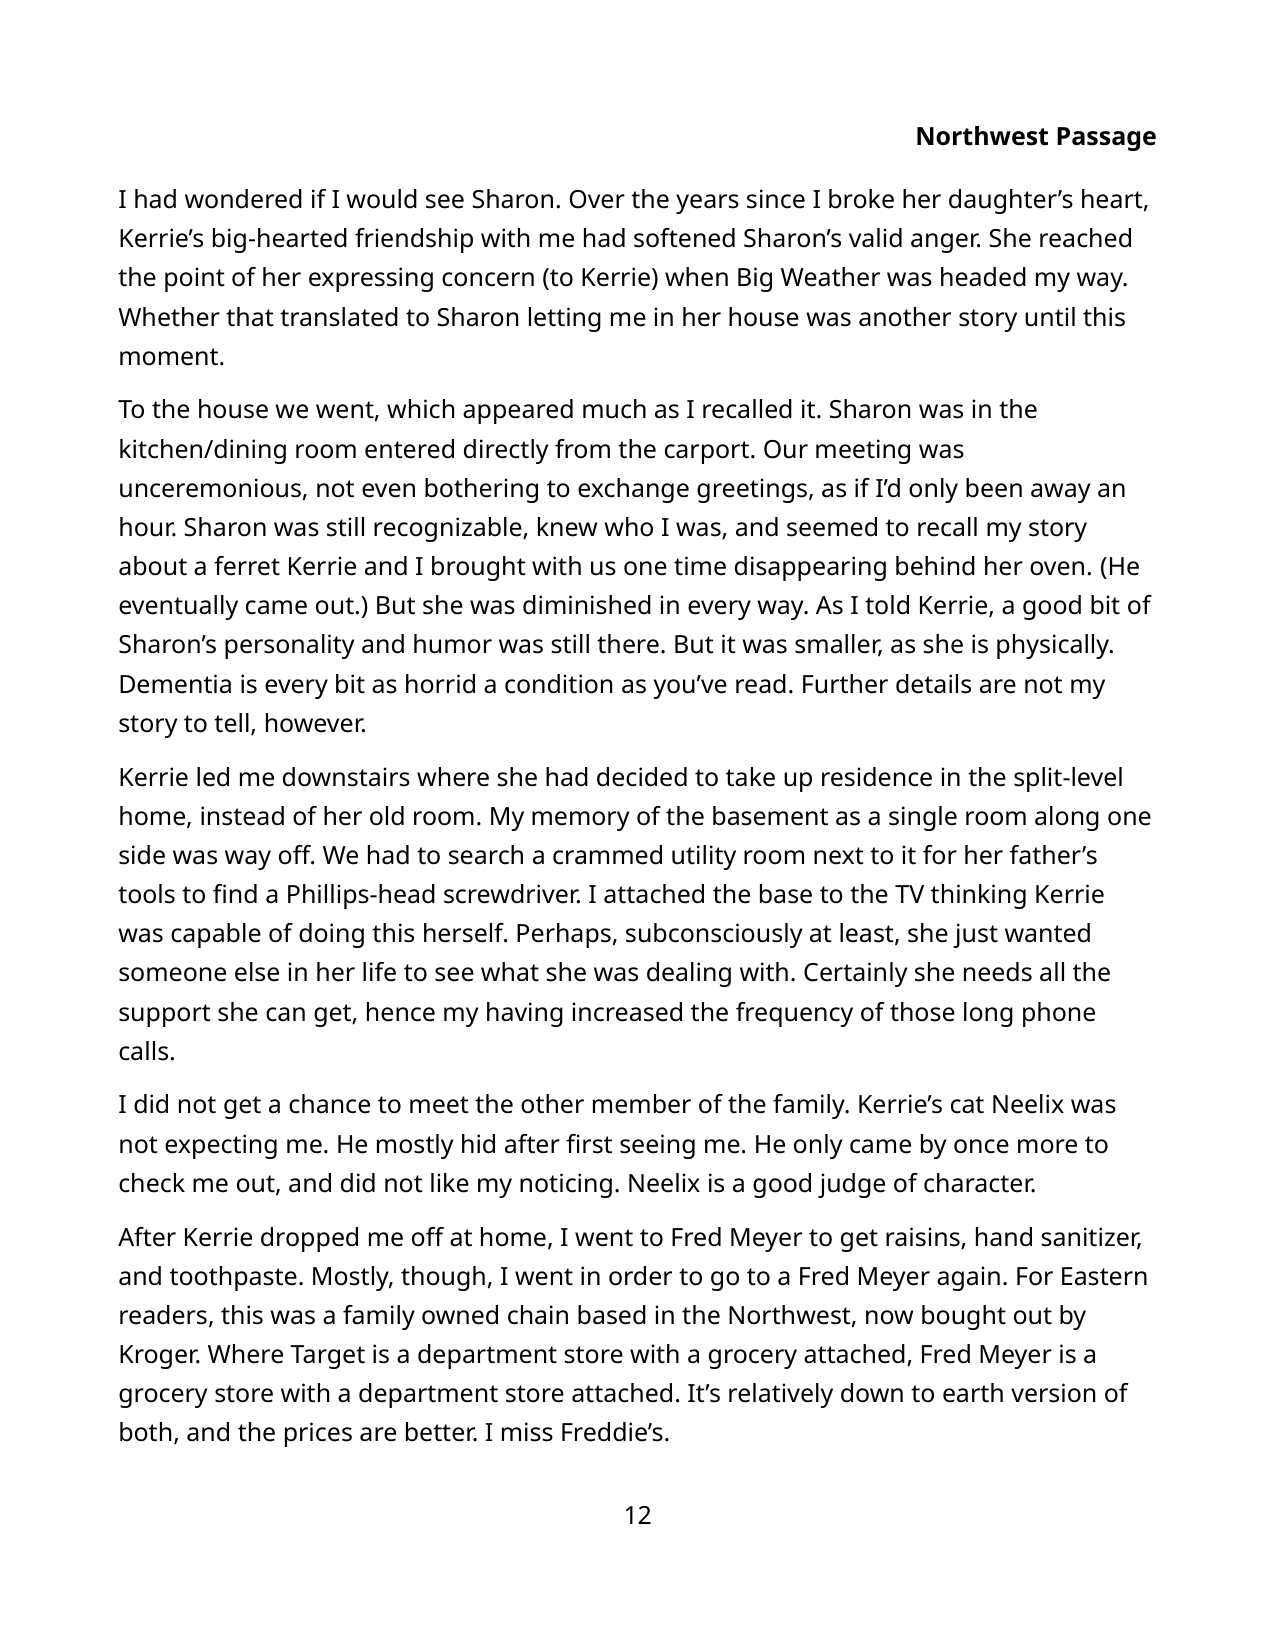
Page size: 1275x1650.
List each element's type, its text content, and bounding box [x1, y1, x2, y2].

text I did not get a chance to meet the other member of the family. Kerrie’s cat Neelix was not expecting me. He mostly hid after first seeing me. He only came by once more to check me out, and did not like my noticing. Neelix is a good judge of character. [118, 1087, 1157, 1199]
text Kerrie led me downstairs where she had decided to take up residence in the split-level home, instead of her old room. My memory of the basement as a single room along one side was way off. We had to search a crammed utility room next to it for her father’s tools to find a Phillips-head screwdriver. I attached the base to the TV thinking Kerrie was capable of doing this herself. Perhaps, subconsciously at least, she just wanted someone else in her life to see what she was dealing with. Certainly she needs all the support she can get, hence my having increased the frequency of those long phone calls. [118, 759, 1157, 1067]
text I had wondered if I would see Sharon. Over the years since I broke her daughter’s heart, Kerrie’s big-hearted friendship with me had softened Sharon’s valid anger. She reached the point of her expressing concern (to Kerrie) when Big Weather was headed my way. Whether that translated to Sharon letting me in her house was another story until this moment. [118, 182, 1157, 372]
text After Kerrie dropped me off at home, I went to Fred Meyer to get raisins, hand sanitizer, and toothpaste. Mostly, though, I went in order to go to a Fred Meyer again. For Eastern readers, this was a family owned chain based in the Northwest, now bought out by Kroger. Where Target is a department store with a grocery attached, Fred Meyer is a grocery store with a department store attached. It’s relatively down to earth version of both, and the prices are better. I miss Freddie’s. [118, 1219, 1157, 1449]
text To the house we went, which appeared much as I recalled it. Sharon was in the kitchen/dining room entered directly from the carport. Our meeting was unceremonious, not even bothering to exchange greetings, as if I’d only been away an hour. Sharon was still recognizable, knew who I was, and seemed to recall my story about a ferret Kerrie and I brought with us one time disappearing behind her oven. (He eventually came out.) But she was diminished in every way. As I told Kerrie, a good bit of Sharon’s personality and humor was still there. But it was smaller, as she is physically. Dementia is every bit as horrid a condition as you’ve read. Further details are not my story to tell, however. [118, 392, 1157, 739]
